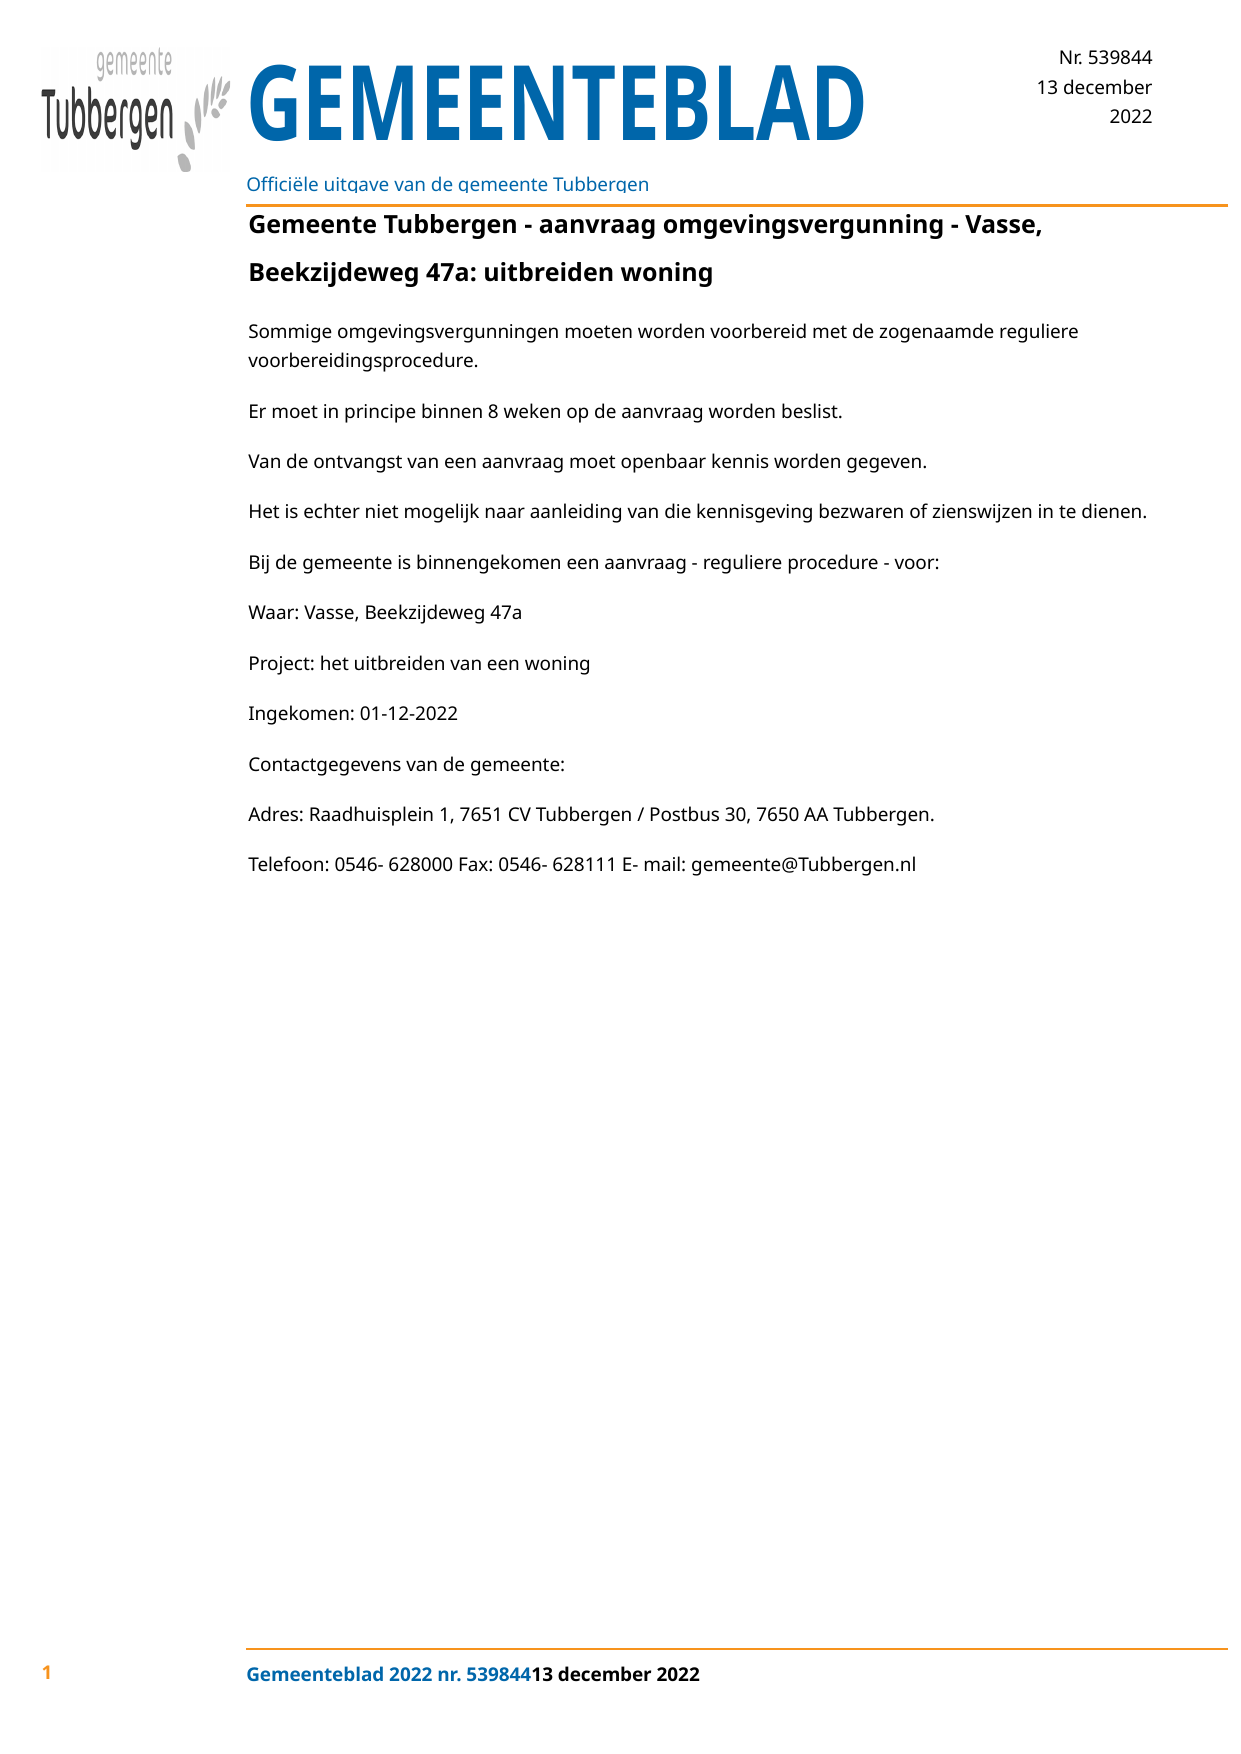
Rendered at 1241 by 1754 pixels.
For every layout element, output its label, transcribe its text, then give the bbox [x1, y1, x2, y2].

text Telefoon: 0546- 628000 Fax: 0546- 628111 E- mail: gemeente@Tubbergen.nl [248, 852, 1152, 877]
text Het is echter niet mogelijk naar aanleiding van die kennisgeving bezwaren of zienswijzen in te dienen. [248, 499, 1152, 524]
text Van de ontvangst van een aanvraag moet openbaar kennis worden gegeven. [248, 448, 1152, 474]
text Ingekomen: 01-12-2022 [248, 700, 1152, 726]
text Contactgegevens van de gemeente: [248, 751, 1152, 777]
text Gemeente Tubbergen - aanvraag omgevingsvergunning - Vasse, Beekzijdeweg 47a: uitbreiden woning [248, 207, 1152, 288]
text Bij de gemeente is binnengekomen een aanvraag - reguliere procedure - voor: [248, 549, 1152, 575]
text Project: het uitbreiden van een woning [248, 650, 1152, 676]
picture [41, 47, 231, 172]
text Sommige omgevingsvergunningen moeten worden voorbereid met de zogenaamde reguliere voorbereidingsprocedure. [248, 318, 1152, 373]
text Er moet in principe binnen 8 weken op de aanvraag worden beslist. [248, 398, 1152, 424]
text Adres: Raadhuisplein 1, 7651 CV Tubbergen / Postbus 30, 7650 AA Tubbergen. [248, 801, 1152, 827]
text Waar: Vasse, Beekzijdeweg 47a [248, 599, 1152, 625]
